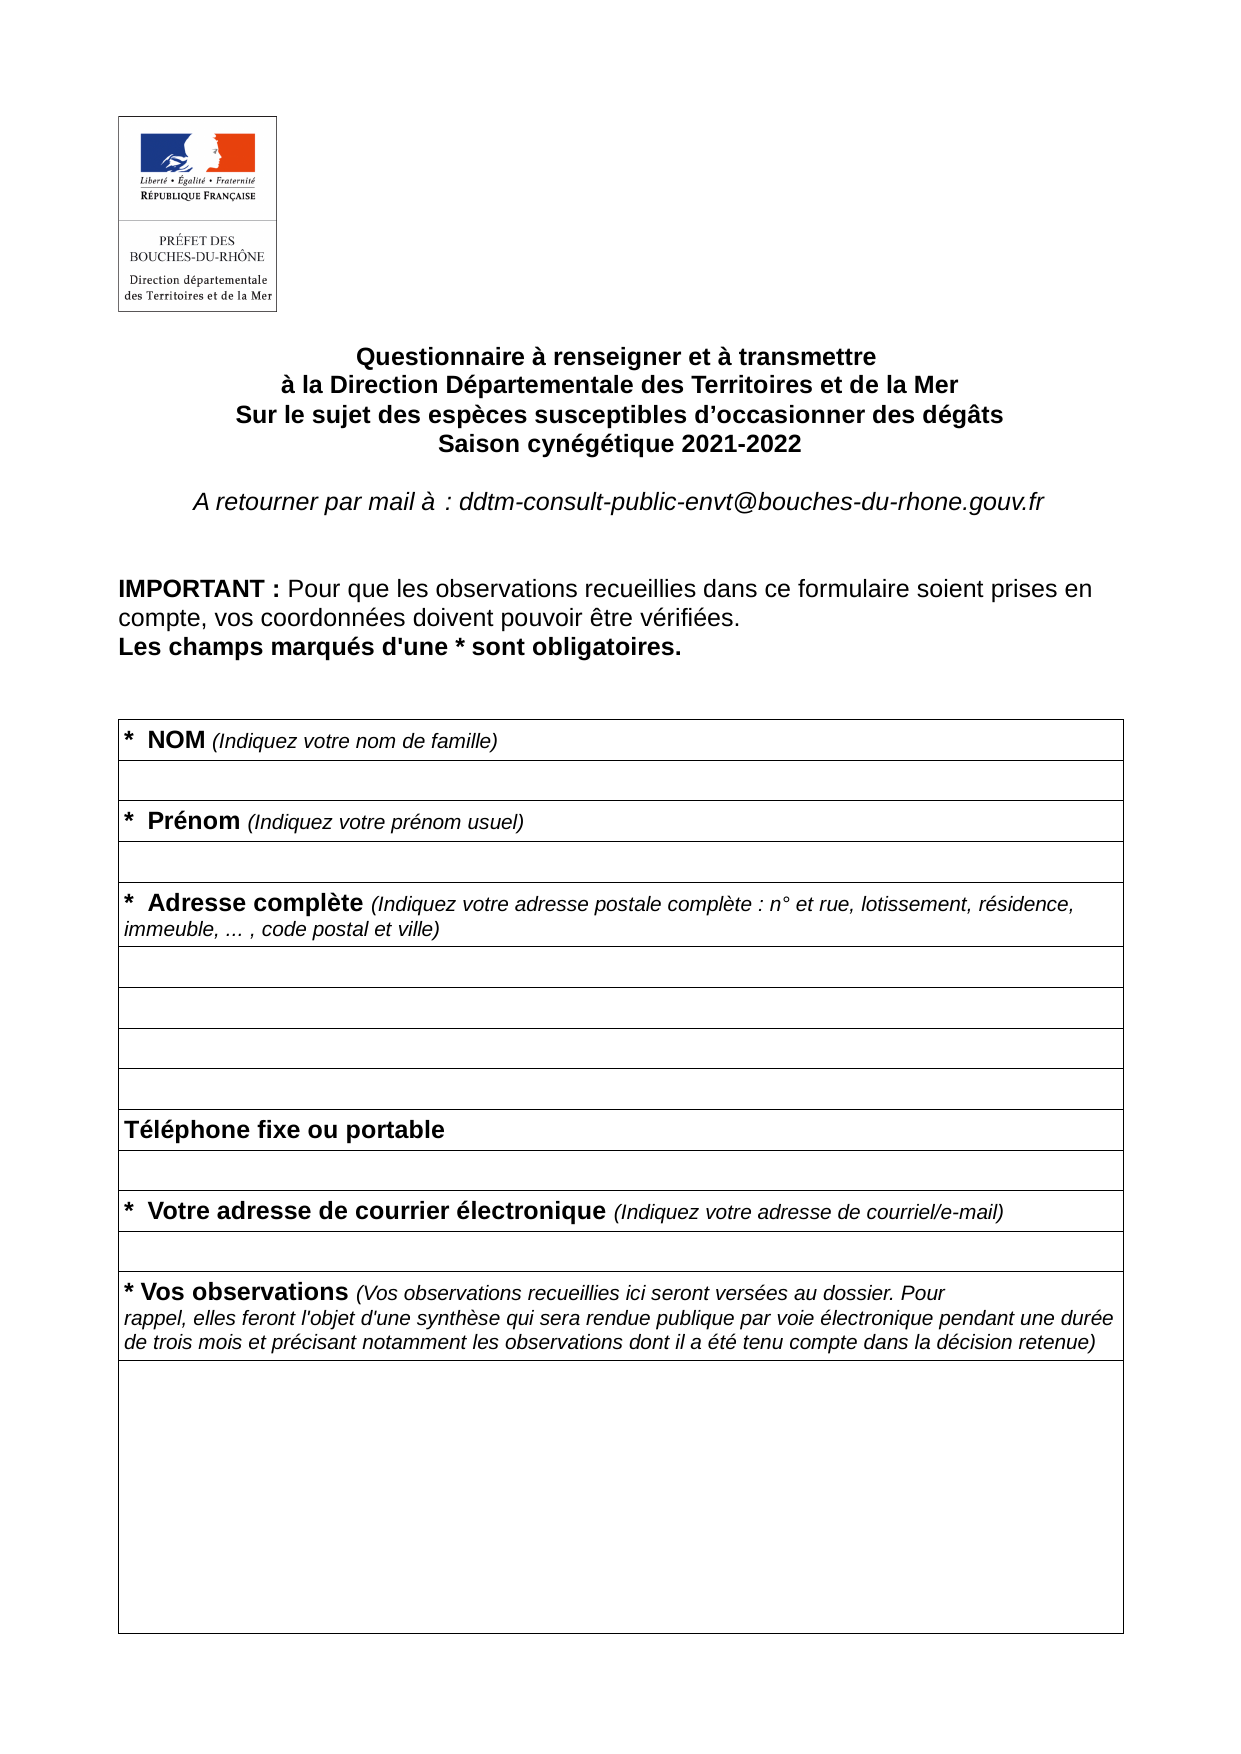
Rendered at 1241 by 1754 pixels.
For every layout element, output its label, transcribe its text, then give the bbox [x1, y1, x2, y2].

table_header * NOM (Indiquez votre nom de famille) [119, 720, 1123, 760]
table_cell * Adresse complète (Indiquez votre adresse postale complète : n° et rue, lotissement, résidence, immeuble, ... , code postal et ville) [119, 883, 1123, 946]
table_cell * Prénom (Indiquez votre prénom usuel) [119, 801, 1123, 841]
text A retourner par mail à : ddtm-consult-public-envt@bouches-du-rhone.gouv.fr [118, 487, 1122, 516]
table_cell [119, 1361, 1123, 1633]
text Saison cynégétique 2021-2022 [118, 428, 1122, 458]
picture [118, 116, 277, 313]
table_cell [119, 947, 1123, 987]
table_cell * Votre adresse de courrier électronique (Indiquez votre adresse de courriel/e-mail) [119, 1191, 1123, 1231]
table_cell [119, 1029, 1123, 1068]
table_cell [119, 1232, 1123, 1271]
table_cell Téléphone fixe ou portable [119, 1110, 1123, 1149]
text IMPORTANT : Pour que les observations recueillies dans ce formulaire soient prises en compte, vos coordonnées doivent pouvoir être vérifiées. Les champs marqués d'une * sont obligatoires. [118, 574, 1122, 661]
table_cell [119, 1151, 1123, 1190]
table_cell [119, 988, 1123, 1028]
text Questionnaire à renseigner et à transmettre [118, 341, 1122, 370]
text à la Direction Départementale des Territoires et de la Mer [118, 370, 1122, 399]
table_cell * Vos observations (Vos observations recueillies ici seront versées au dossier. Pour rappel, elles feront l'objet d'une synthèse qui sera rendue publique par voie électronique pendant une durée de trois mois et précisant notamment les observations dont il a été tenu compte dans la décision retenue) [119, 1272, 1123, 1360]
text Sur le sujet des espèces susceptibles d’occasionner des dégâts [118, 399, 1122, 428]
table_cell [119, 1069, 1123, 1109]
table_cell [119, 842, 1123, 882]
table_cell [119, 761, 1123, 800]
